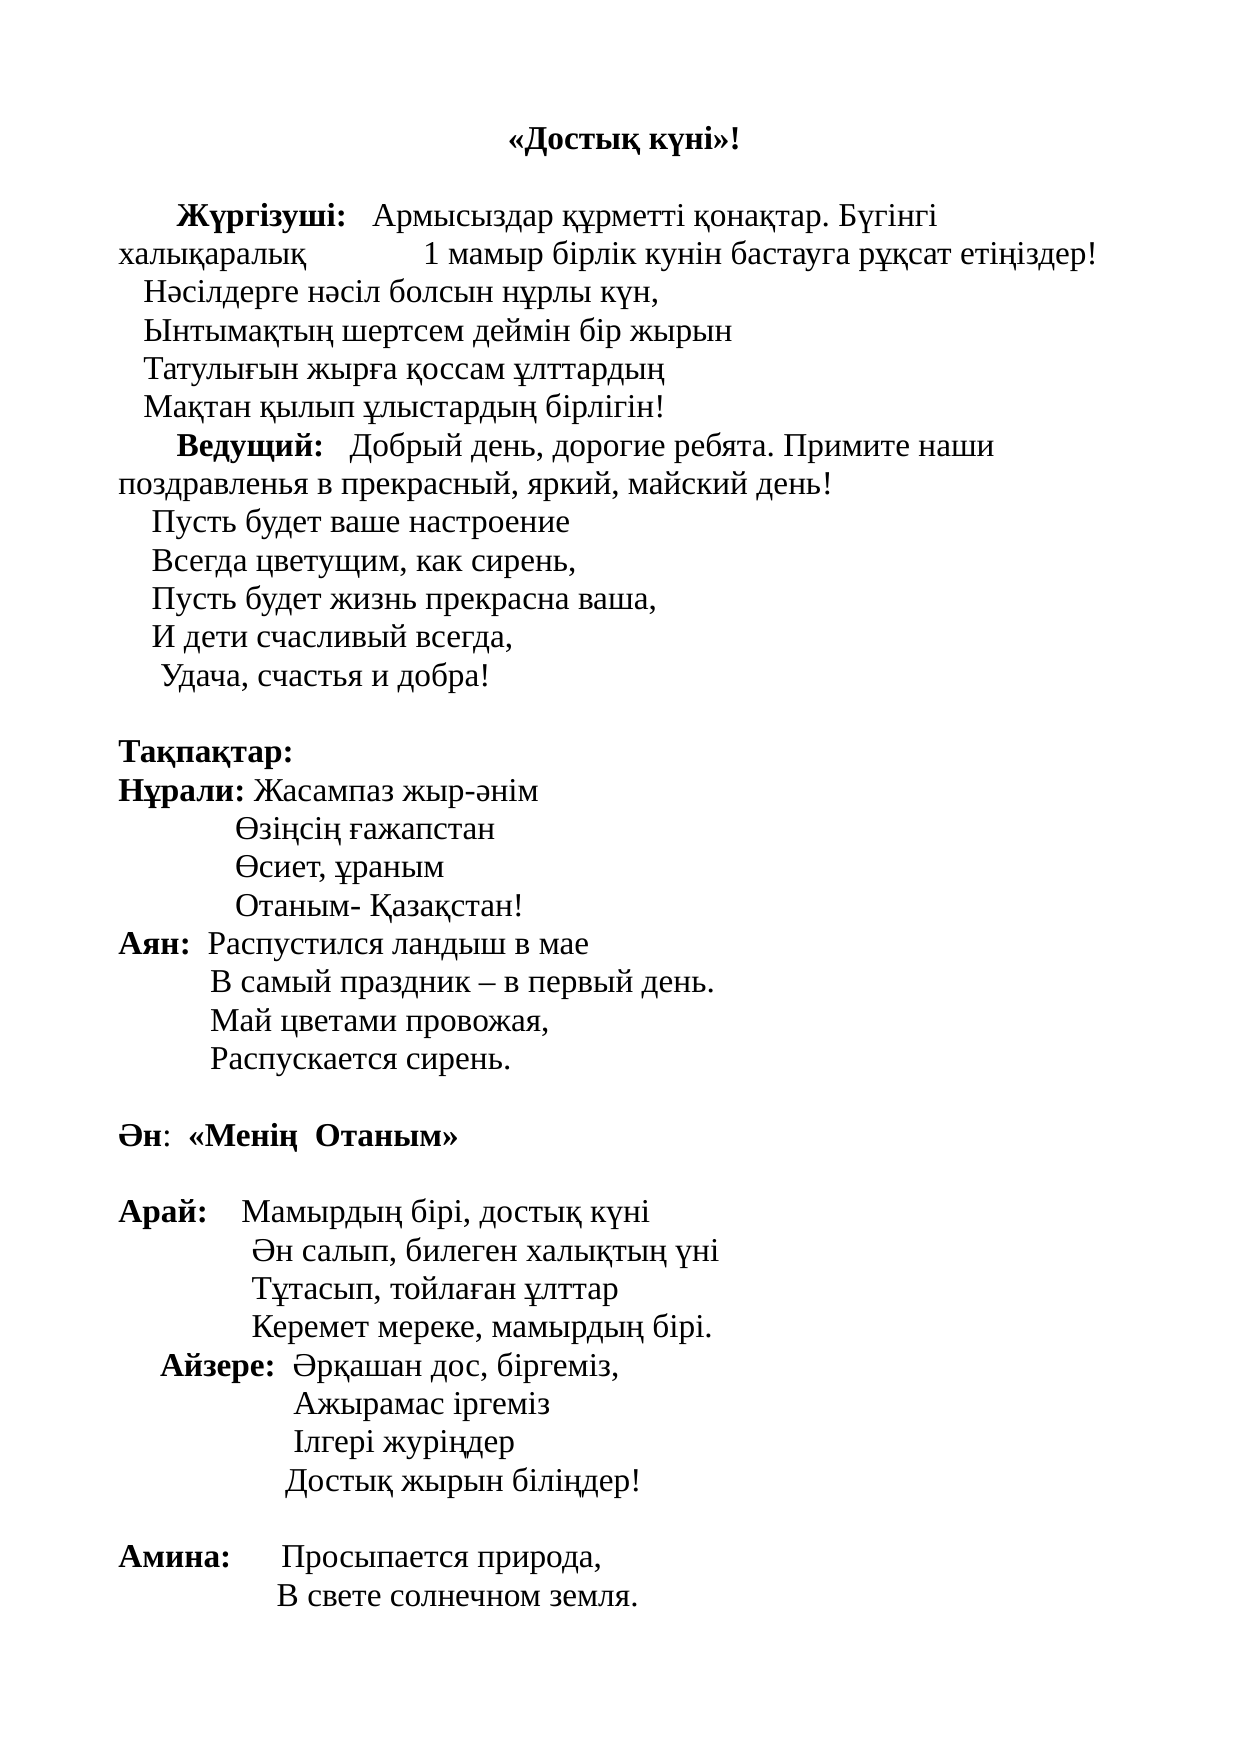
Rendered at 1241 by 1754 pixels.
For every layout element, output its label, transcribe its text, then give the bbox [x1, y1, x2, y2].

text Арай: Мамырдың бірі, достық күні [118, 1191, 1122, 1230]
text Пусть будет жизнь прекрасна ваша, [118, 578, 1122, 616]
text Ажырамас іргеміз [118, 1383, 1122, 1421]
text Айзере: Әрқашан дос, біргеміз, [118, 1345, 1122, 1383]
text Всегда цветущим, как сирень, [118, 540, 1122, 578]
text Амина: Просыпается природа, [118, 1536, 1122, 1575]
text «Достық күні»! [118, 118, 1122, 156]
text Отаным- Қазақстан! [118, 885, 1122, 923]
text Ынтымақтың шертсем деймін бір жырын [118, 310, 1122, 348]
text Ілгері журіңдер [118, 1421, 1122, 1460]
text Жүргізуші: Армысыздар құрметті қонақтар. Бүгінгі халықаралық 1 мамыр бірлік кунін бастауга рұқсат етіңіздер! [118, 195, 1122, 271]
text Татулығын жырға қоссам ұлттардың [118, 348, 1122, 386]
text Удача, счастья и добра! [118, 655, 1122, 693]
text Пусть будет ваше настроение [118, 501, 1122, 540]
text Достық жырын біліңдер! [118, 1460, 1122, 1498]
text Май цветами провожая, [118, 1000, 1122, 1038]
text Ведущий: Добрый день, дорогие ребята. Примите наши поздравленья в прекрасный, яркий, майский день! [118, 425, 1122, 501]
text Нәсілдерге нәсіл болсын нұрлы күн, [118, 271, 1122, 310]
text Распускается сирень. [118, 1038, 1122, 1076]
text Аян: Распустился ландыш в мае [118, 923, 1122, 961]
text Керемет мереке, мамырдың бірі. [118, 1306, 1122, 1345]
text Тұтасып, тойлаған ұлттар [118, 1268, 1122, 1306]
text Мақтан қылып ұлыстардың бірлігін! [118, 386, 1122, 425]
text В свете солнечном земля. [118, 1575, 1122, 1613]
text И дети счасливый всегда, [118, 616, 1122, 655]
text В самый праздник – в первый день. [118, 961, 1122, 1000]
text Ән: «Менің Отаным» [118, 1115, 1122, 1153]
text Тақпақтар: [118, 731, 1122, 770]
text Нұрали: Жасампаз жыр-әнім [118, 770, 1122, 808]
text Ән салып, билеген халықтың үні [118, 1230, 1122, 1268]
text Өзіңсің ғажапстан [118, 808, 1122, 846]
text Өсиет, ұраным [118, 846, 1122, 885]
